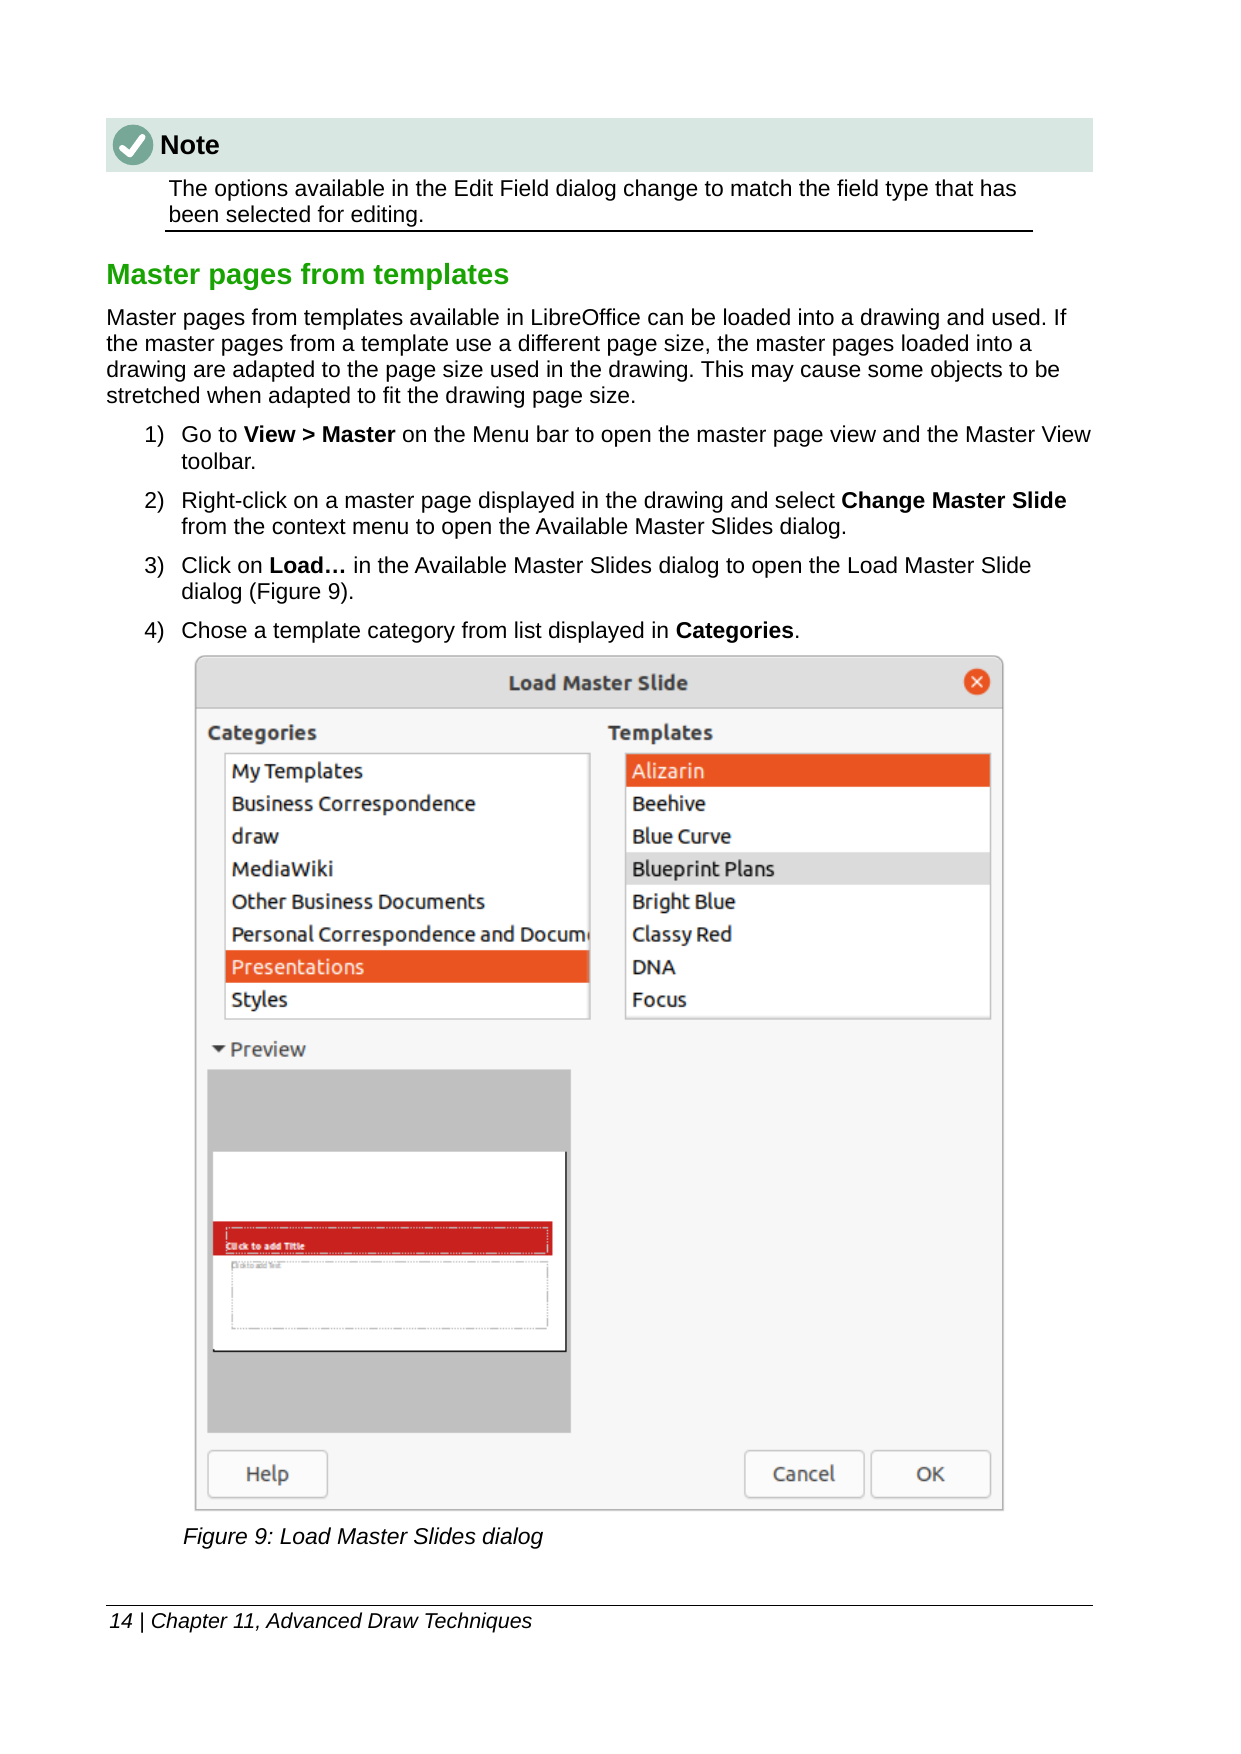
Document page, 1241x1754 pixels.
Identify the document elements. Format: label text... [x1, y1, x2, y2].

list Chose a template category from list displayed in Categories. [164, 617, 1093, 643]
text Master pages from templates available in LibreOffice can be loaded into a drawing and used. If the master pages from a template use a different page size, the master pages loaded into a drawing are adapted to the page size used in the drawing. This may cause some objects to be stretched when adapted to fit the drawing page size. [106, 303, 1093, 409]
subtitle Master pages from templates [106, 257, 1093, 291]
list Click on Load… in the Available Master Slides dialog to open the Load Master Slide dialog (Figure 9). [164, 552, 1093, 604]
text The options available in the Edit Field dialog change to match the field type that has been selected for editing. [165, 172, 1033, 230]
picture [182, 655, 1017, 1524]
subtitle Note [106, 118, 1093, 172]
list Right-click on a master page displayed in the drawing and select Change Master Slide from the context menu to open the Available Master Slides dialog. [164, 487, 1093, 539]
text Figure 9: Load Master Slides dialog [183, 1524, 1016, 1549]
list Go to View > Master on the Menu bar to open the master page view and the Master View toolbar. [164, 421, 1093, 474]
